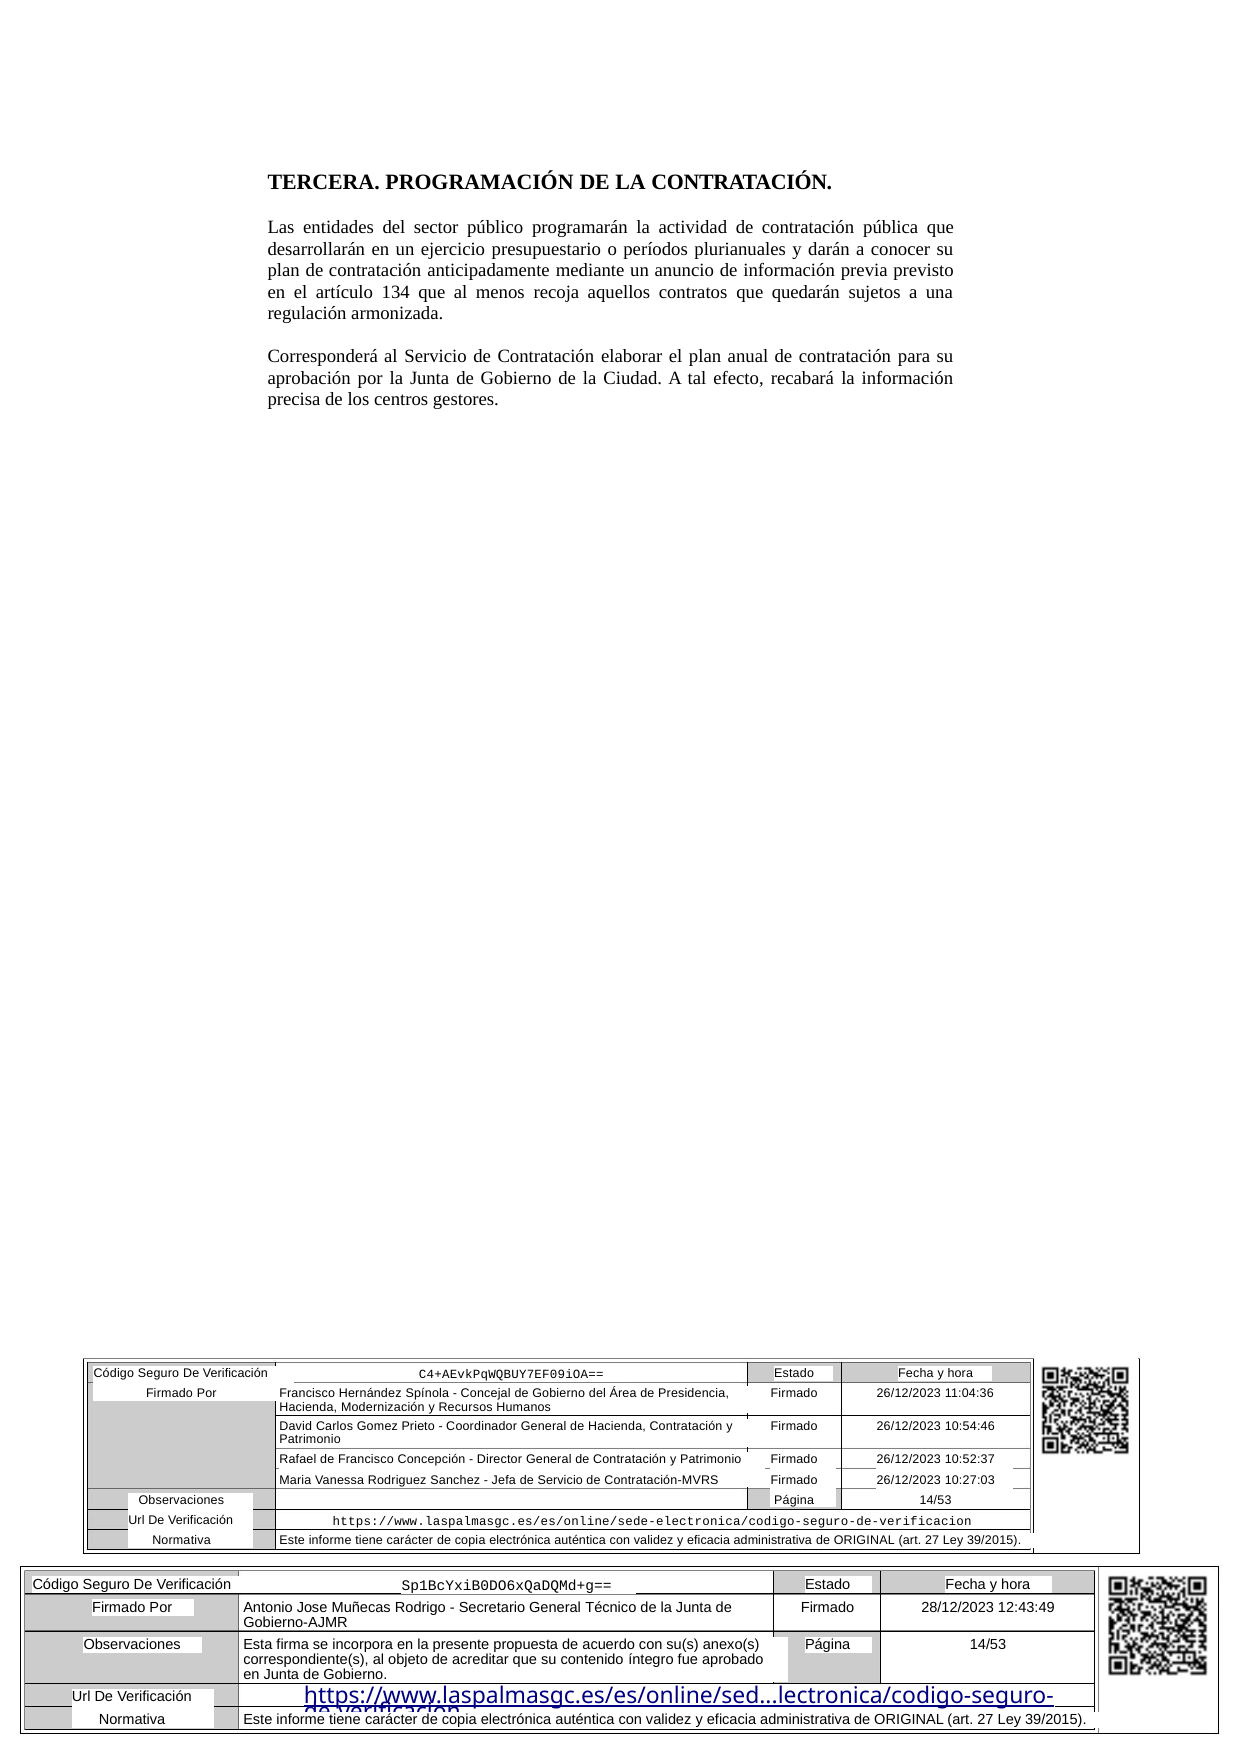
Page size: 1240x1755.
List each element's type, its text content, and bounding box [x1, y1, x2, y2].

text en Junta de Gobierno. [243, 1668, 788, 1682]
text TERCERA. PROGRAMACIÓN DE LA CONTRATACIÓN. [267, 170, 858, 195]
text Fecha y hora [945, 1576, 1052, 1593]
text Rafael de Francisco Concepción - Director General de Contratación y Patrimonio [279, 1452, 765, 1467]
text 14/53 [969, 1637, 1028, 1653]
text Firmado [801, 1599, 876, 1616]
text Url De Verificación [128, 1513, 253, 1527]
text Estado [774, 1366, 833, 1381]
text https://www.laspalmasgc.es/es/online/sede-electronica/codigo-seguro-de-verificacion [332, 1514, 998, 1528]
text 28/12/2023 12:43:49 [921, 1599, 1077, 1616]
text Normativa [99, 1712, 214, 1728]
text Código Seguro De Verificación [93, 1366, 294, 1381]
text Código Seguro De Verificación [32, 1576, 257, 1593]
text Normativa [152, 1533, 253, 1548]
text David Carlos Gomez Prieto - Coordinador General de Hacienda, Contratación y [279, 1419, 757, 1434]
text Este informe tiene carácter de copia electrónica auténtica con validez y eficacia administrativa de ORIGINAL (art. 27 Ley 39/2015). [243, 1712, 1113, 1728]
text Maria Vanessa Rodriguez Sanchez - Jefa de Servicio de Contratación-MVRS [279, 1473, 765, 1487]
text Sp1BcYxiB0DO6xQaDQMd+g== [401, 1577, 636, 1594]
text 26/12/2023 11:04:36 [876, 1386, 1013, 1401]
text Observaciones [83, 1637, 202, 1653]
text Estado [805, 1576, 872, 1593]
text en el artículo 134 que al menos recoja aquellos contratos que quedarán sujetos a una [267, 282, 977, 302]
text Firmado Por [146, 1386, 279, 1401]
text Firmado Por [92, 1599, 194, 1616]
text precisa de los centros gestores. [267, 389, 977, 410]
text Patrimonio [279, 1434, 757, 1447]
text C4+AEvkPqWQBUY7EF09iOA== [419, 1367, 629, 1382]
text Firmado [770, 1386, 836, 1401]
text Francisco Hernández Spínola - Concejal de Gobierno del Área de Presidencia, [279, 1386, 753, 1401]
text Esta firma se incorpora en la presente propuesta de acuerdo con su(s) anexo(s) [243, 1637, 788, 1653]
text https://www.laspalmasgc.es/es/online/sed...lectronica/codigo-seguro-de-verificacion [556, 1690, 945, 1705]
text Este informe tiene carácter de copia electrónica auténtica con validez y eficacia administrativa de ORIGINAL (art. 27 Ley 39/2015). [279, 1533, 1048, 1548]
text correspondiente(s), al objeto de acreditar que su contenido íntegro fue aprobado [243, 1653, 788, 1668]
text desarrollarán en un ejercicio presupuestario o períodos plurianuales y darán a conocer su [267, 238, 977, 259]
text 26/12/2023 10:27:03 [876, 1473, 1013, 1487]
text Antonio Jose Muñecas Rodrigo - Secretario General Técnico de la Junta de [243, 1599, 757, 1616]
text Url De Verificación [72, 1689, 214, 1705]
text Hacienda, Modernización y Recursos Humanos [279, 1401, 753, 1413]
text regulación armonizada. [267, 303, 977, 324]
text 26/12/2023 10:54:46 [876, 1419, 1013, 1434]
text https://www.laspalmasgc.es/es/online/sed...lectronica/codigo-seguro-de-verificacion [457, 1690, 1055, 1712]
text Firmado [770, 1419, 836, 1434]
text Observaciones [138, 1493, 253, 1507]
text 14/53 [919, 1493, 1013, 1507]
text Página [774, 1493, 836, 1507]
text aprobación por la Junta de Gobierno de la Ciudad. A tal efecto, recabará la información [267, 368, 977, 388]
text Firmado [770, 1473, 836, 1487]
text 26/12/2023 10:52:37 [876, 1452, 1013, 1467]
text Gobierno-AJMR [243, 1616, 757, 1630]
text Firmado [770, 1452, 836, 1467]
text plan de contratación anticipadamente mediante un anuncio de información previa previsto [267, 260, 977, 281]
text Corresponderá al Servicio de Contratación elaborar el plan anual de contratación para su [267, 346, 977, 367]
text Las entidades del sector público programarán la actividad de contratación pública que [267, 217, 977, 238]
text Página [805, 1637, 872, 1653]
text Fecha y hora [898, 1366, 992, 1381]
